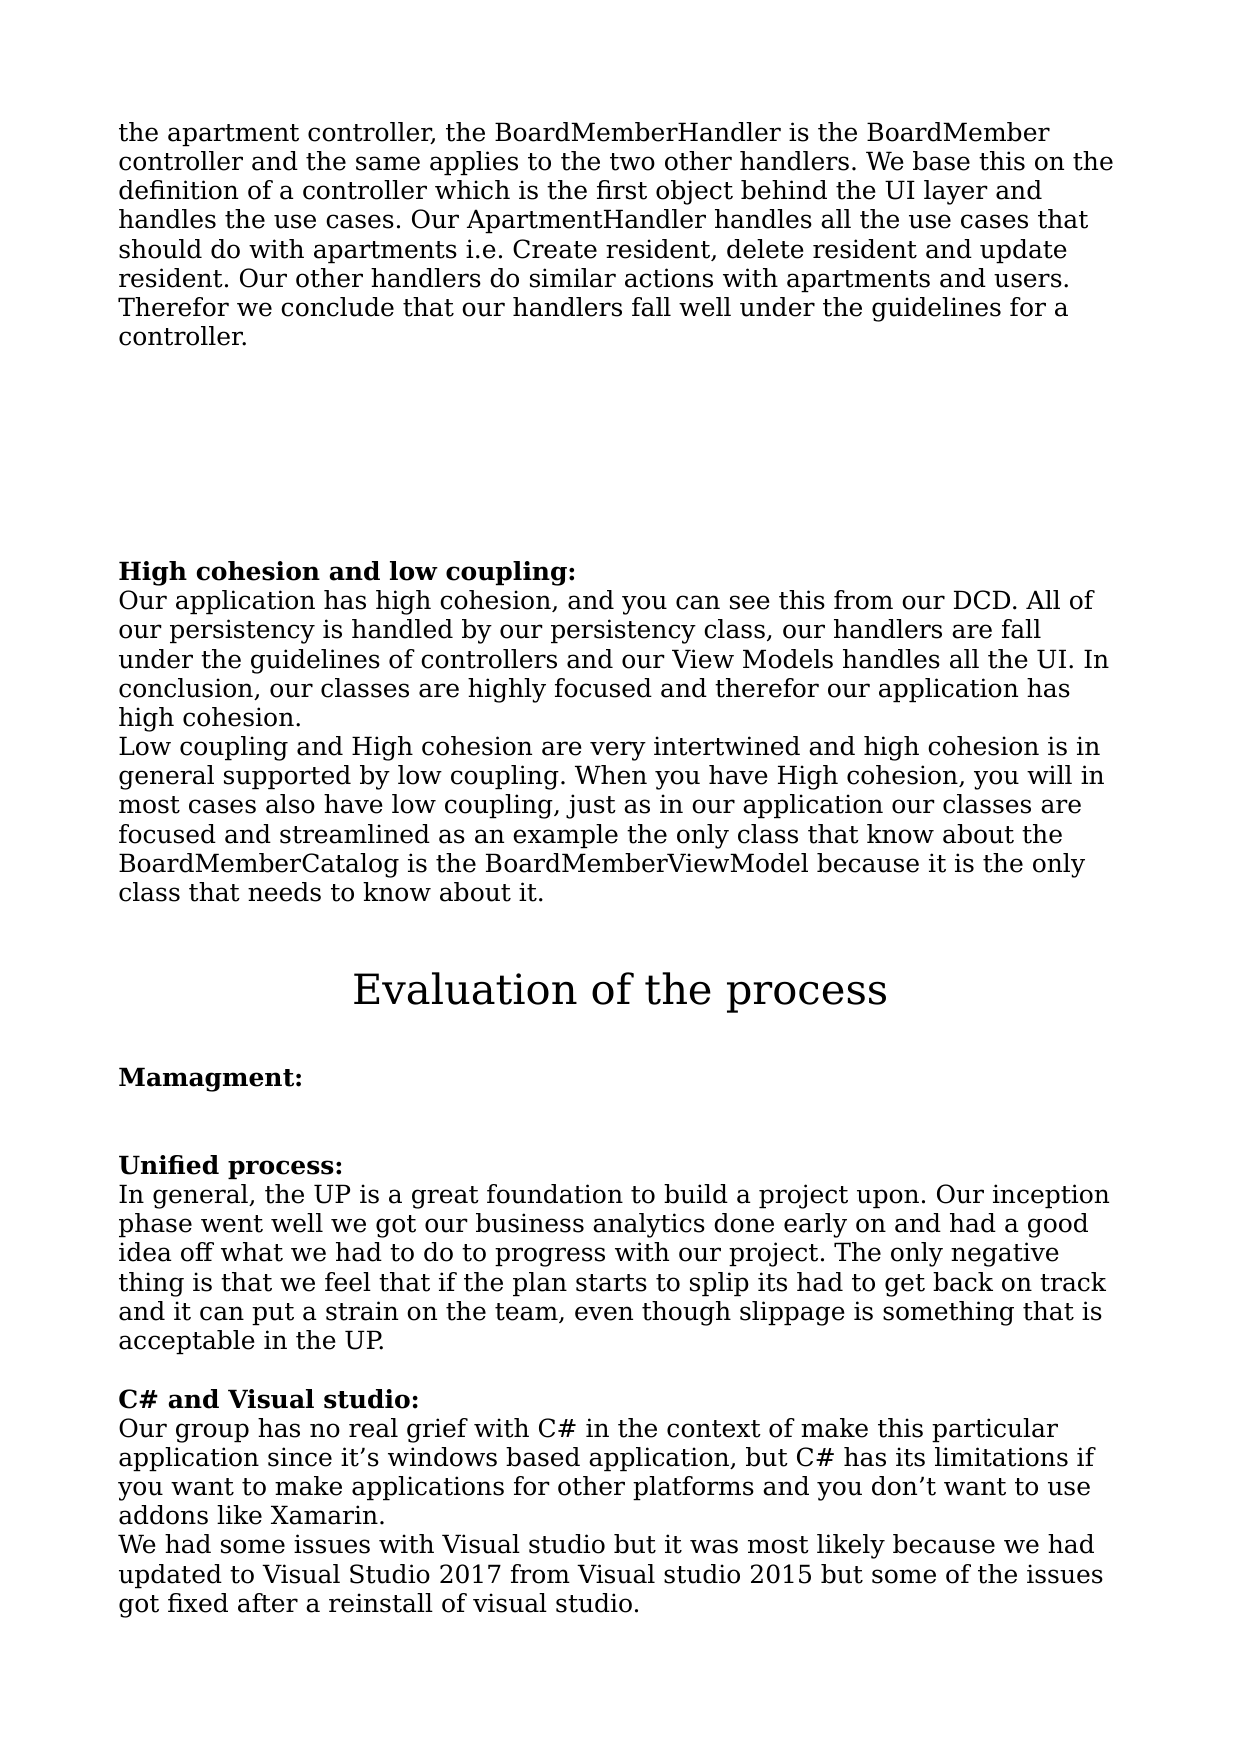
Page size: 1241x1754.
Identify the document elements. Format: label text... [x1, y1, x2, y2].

text Mamagment: [118, 1063, 1122, 1092]
text We had some issues with Visual studio but it was most likely because we had updated to Visual Studio 2017 from Visual studio 2015 but some of the issues got fixed after a reinstall of visual studio. [118, 1531, 1122, 1618]
text the apartment controller, the BoardMemberHandler is the BoardMember controller and the same applies to the two other handlers. We base this on the definition of a controller which is the first object behind the UI layer and handles the use cases. Our ApartmentHandler handles all the use cases that should do with apartments i.e. Create resident, delete resident and update resident. Our other handlers do similar actions with apartments and users. Therefor we conclude that our handlers fall well under the guidelines for a controller. [118, 118, 1122, 351]
text Unified process: [118, 1151, 1122, 1180]
text Our application has high cohesion, and you can see this from our DCD. All of our persistency is handled by our persistency class, our handlers are fall under the guidelines of controllers and our View Models handles all the UI. In conclusion, our classes are highly focused and therefor our application has high cohesion. Low coupling and High cohesion are very intertwined and high cohesion is in general supported by low coupling. When you have High cohesion, you will in most cases also have low coupling, just as in our application our classes are focused and streamlined as an example the only class that know about the BoardMemberCatalog is the BoardMemberViewModel because it is the only class that needs to know about it. [118, 586, 1122, 907]
text Our group has no real grief with C# in the context of make this particular application since it’s windows based application, but C# has its limitations if you want to make applications for other platforms and you don’t want to use addons like Xamarin. [118, 1414, 1122, 1531]
text Evaluation of the process [118, 966, 1122, 1014]
text In general, the UP is a great foundation to build a project upon. Our inception phase went well we got our business analytics done early on and had a good idea off what we had to do to progress with our project. The only negative thing is that we feel that if the plan starts to splip its had to get back on track and it can put a strain on the team, even though slippage is something that is acceptable in the UP. [118, 1180, 1122, 1355]
text C# and Visual studio: [118, 1384, 1122, 1414]
text High cohesion and low coupling: [118, 557, 1122, 586]
